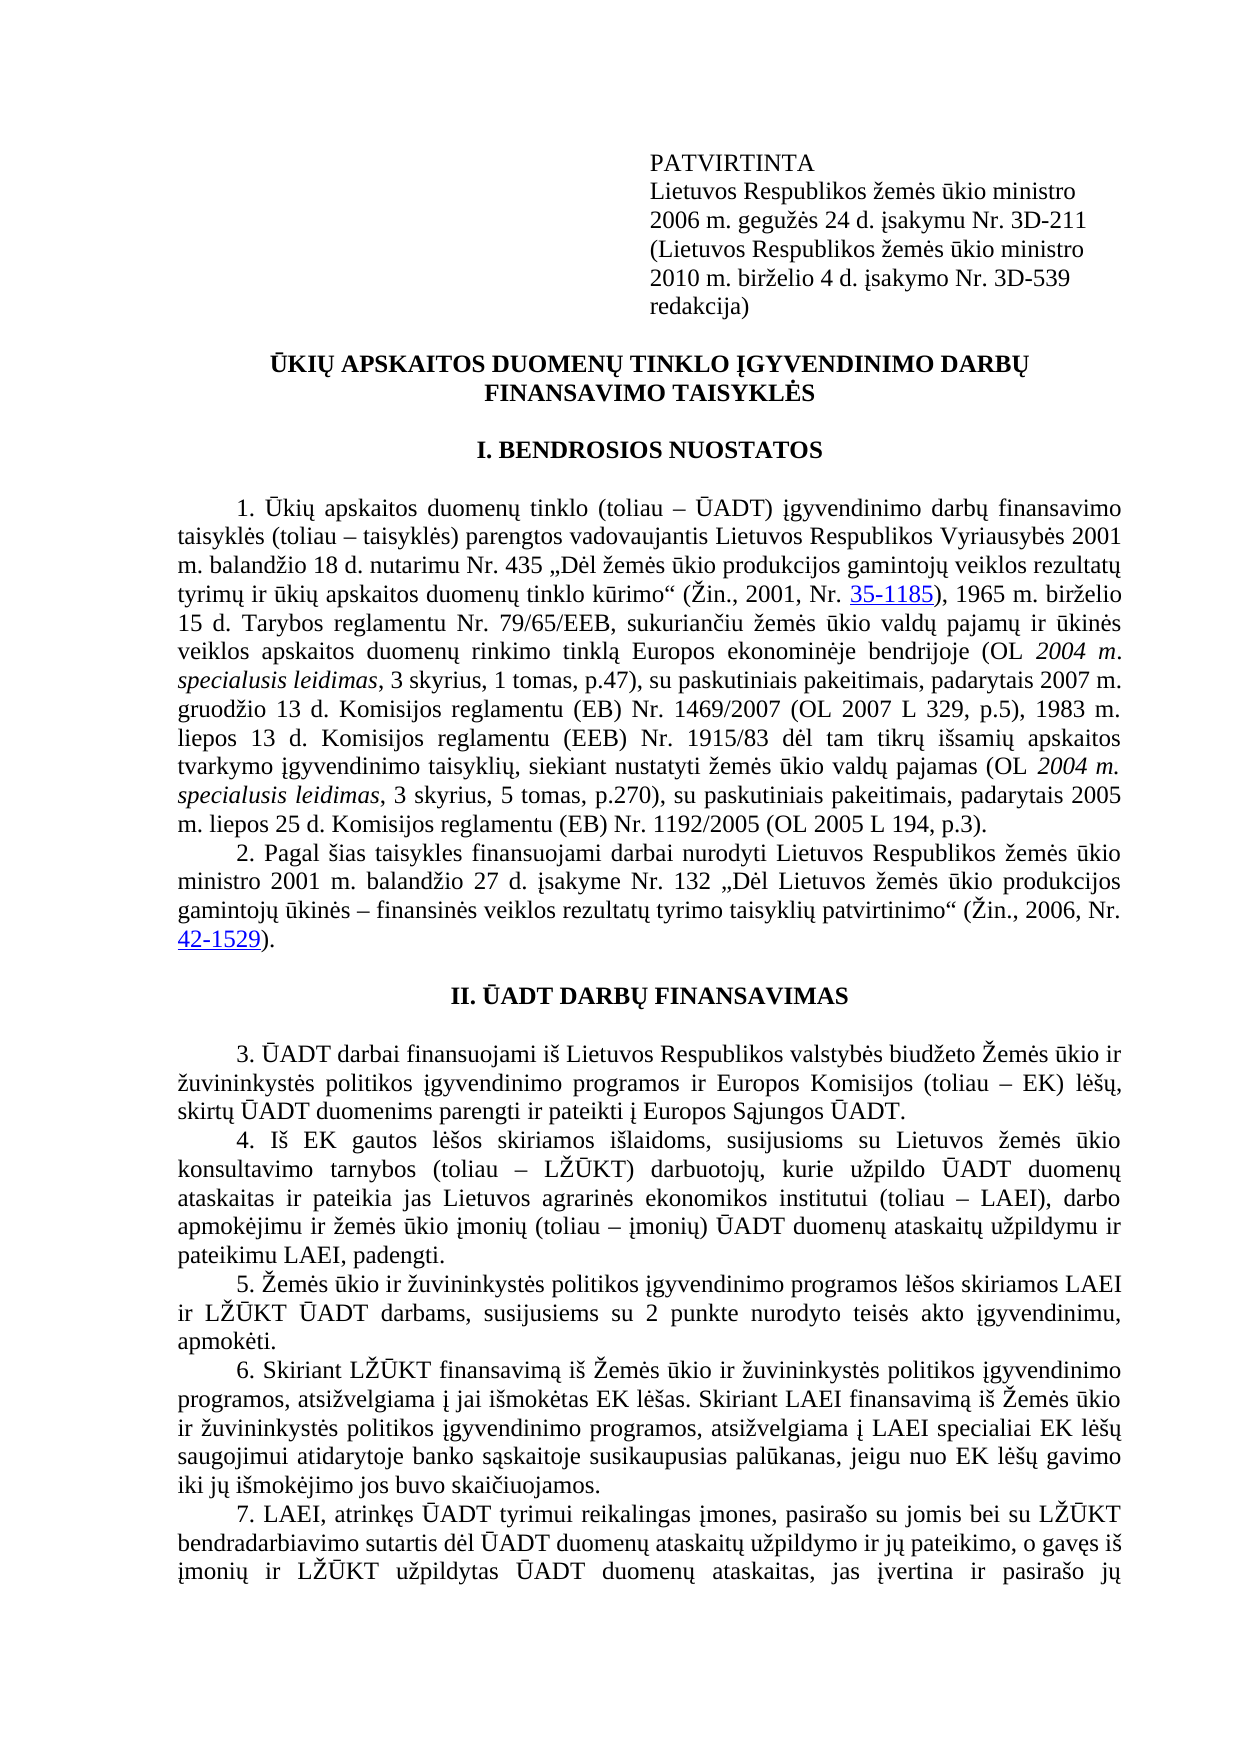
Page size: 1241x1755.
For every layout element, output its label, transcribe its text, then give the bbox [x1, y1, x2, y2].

text 4. Iš EK gautos lėšos skiriamos išlaidoms, susijusioms su Lietuvos žemės ūkio konsultavimo tarnybos (toliau – LŽŪKT) darbuotojų, kurie užpildo ŪADT duomenų ataskaitas ir pateikia jas Lietuvos agrarinės ekonomikos institutui (toliau – LAEI), darbo apmokėjimu ir žemės ūkio įmonių (toliau – įmonių) ŪADT duomenų ataskaitų užpildymu ir pateikimu LAEI, padengti. [177, 1125, 1122, 1269]
text 7. LAEI, atrinkęs ŪADT tyrimui reikalingas įmones, pasirašo su jomis bei su LŽŪKT bendradarbiavimo sutartis dėl ŪADT duomenų ataskaitų užpildymo ir jų pateikimo, o gavęs iš įmonių ir LŽŪKT užpildytas ŪADT duomenų ataskaitas, jas įvertina ir pasirašo jų [177, 1499, 1122, 1585]
text 2010 m. birželio 4 d. įsakymo Nr. 3D-539 redakcija) [649, 263, 1122, 320]
text I. Bendrosios nuostatos [177, 435, 1122, 464]
text PATVIRTINTA [649, 148, 1122, 176]
text Ūkių apskaitos duomenų tinklo įgyvendinimO DARBŲ FINANSAVIMO taisyklĖs [177, 349, 1122, 406]
text 6. Skiriant LŽŪKT finansavimą iš Žemės ūkio ir žuvininkystės politikos įgyvendinimo programos, atsižvelgiama į jai išmokėtas EK lėšas. Skiriant LAEI finansavimą iš Žemės ūkio ir žuvininkystės politikos įgyvendinimo programos, atsižvelgiama į LAEI specialiai EK lėšų saugojimui atidarytoje banko sąskaitoje susikaupusias palūkanas, jeigu nuo EK lėšų gavimo iki jų išmokėjimo jos buvo skaičiuojamos. [177, 1355, 1122, 1499]
text 2006 m. gegužės 24 d. įsakymu Nr. 3D-211 [649, 205, 1122, 234]
text 1. Ūkių apskaitos duomenų tinklo (toliau – ŪADT) įgyvendinimo darbų finansavimo taisyklės (toliau – taisyklės) parengtos vadovaujantis Lietuvos Respublikos Vyriausybės 2001 m. balandžio 18 d. nutarimu Nr. 435 „Dėl žemės ūkio produkcijos gamintojų veiklos rezultatų tyrimų ir ūkių apskaitos duomenų tinklo kūrimo“ (Žin., 2001, Nr. 35-1185), 1965 m. birželio 15 d. Tarybos reglamentu Nr. 79/65/EEB, sukuriančiu žemės ūkio valdų pajamų ir ūkinės veiklos apskaitos duomenų rinkimo tinklą Europos ekonominėje bendrijoje (OL 2004 m. specialusis leidimas, 3 skyrius, 1 tomas, p.47), su paskutiniais pakeitimais, padarytais 2007 m. gruodžio 13 d. Komisijos reglamentu (EB) Nr. 1469/2007 (OL 2007 L 329, p.5), 1983 m. liepos 13 d. Komisijos reglamentu (EEB) Nr. 1915/83 dėl tam tikrų išsamių apskaitos tvarkymo įgyvendinimo taisyklių, siekiant nustatyti žemės ūkio valdų pajamas (OL 2004 m. specialusis leidimas, 3 skyrius, 5 tomas, p.270), su paskutiniais pakeitimais, padarytais 2005 m. liepos 25 d. Komisijos reglamentu (EB) Nr. 1192/2005 (OL 2005 L 194, p.3). [177, 493, 1122, 838]
text 2. Pagal šias taisykles finansuojami darbai nurodyti Lietuvos Respublikos žemės ūkio ministro 2001 m. balandžio 27 d. įsakyme Nr. 132 „Dėl Lietuvos žemės ūkio produkcijos gamintojų ūkinės – finansinės veiklos rezultatų tyrimo taisyklių patvirtinimo“ (Žin., 2006, Nr. 42-1529). [177, 838, 1122, 953]
text 5. Žemės ūkio ir žuvininkystės politikos įgyvendinimo programos lėšos skiriamos LAEI ir LŽŪKT ŪADT darbams, susijusiems su 2 punkte nurodyto teisės akto įgyvendinimu, apmokėti. [177, 1269, 1122, 1355]
text 3. ŪADT darbai finansuojami iš Lietuvos Respublikos valstybės biudžeto Žemės ūkio ir žuvininkystės politikos įgyvendinimo programos ir Europos Komisijos (toliau – EK) lėšų, skirtų ŪADT duomenims parengti ir pateikti į Europos Sąjungos ŪADT. [177, 1039, 1122, 1125]
text Lietuvos Respublikos žemės ūkio ministro [649, 176, 1122, 205]
text II. ŪADT DARBŲ FINANSAVIMAS [177, 981, 1122, 1010]
text (Lietuvos Respublikos žemės ūkio ministro [649, 234, 1122, 263]
